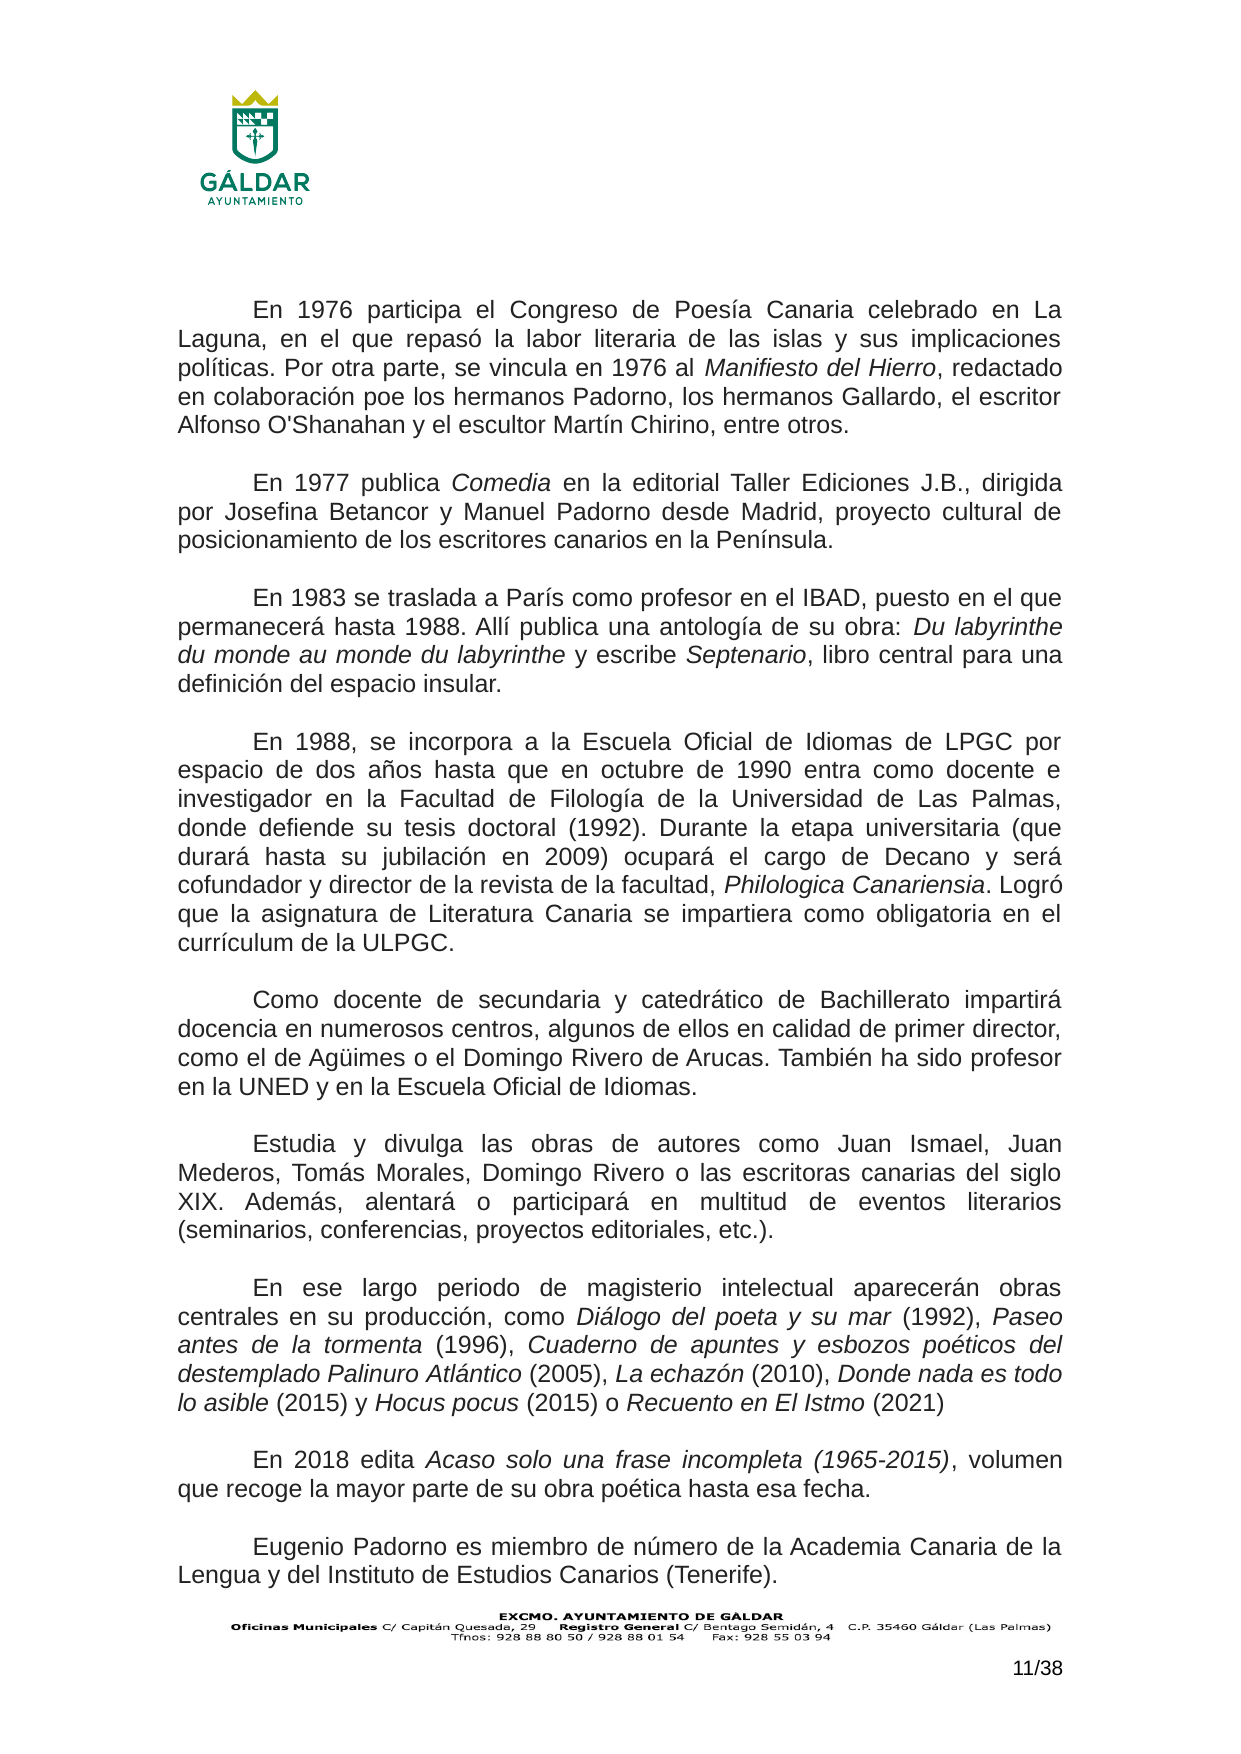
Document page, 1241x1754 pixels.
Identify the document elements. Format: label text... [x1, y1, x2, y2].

picture [182, 73, 327, 223]
text En 1976 participa el Congreso de Poesía Canaria celebrado en La Laguna, en el que repasó la labor literaria de las islas y sus implicaciones políticas. Por otra parte, se vincula en 1976 al Manifiesto del Hierro, redactado en colaboración poe los hermanos Padorno, los hermanos Gallardo, el escritor Alfonso O'Shanahan y el escultor Martín Chirino, entre otros. [177, 295, 1063, 439]
text En 1988, se incorpora a la Escuela Oficial de Idiomas de LPGC por espacio de dos años hasta que en octubre de 1990 entra como docente e investigador en la Facultad de Filología de la Universidad de Las Palmas, donde defiende su tesis doctoral (1992). Durante la etapa universitaria (que durará hasta su jubilación en 2009) ocupará el cargo de Decano y será cofundador y director de la revista de la facultad, Philologica Canariensia. Logró que la asignatura de Literatura Canaria se impartiera como obligatoria en el currículum de la ULPGC. [177, 727, 1063, 957]
text En ese largo periodo de magisterio intelectual aparecerán obras centrales en su producción, como Diálogo del poeta y su mar (1992), Paseo antes de la tormenta (1996), Cuaderno de apuntes y esbozos poéticos del destemplado Palinuro Atlántico (2005), La echazón (2010), Donde nada es todo lo asible (2015) y Hocus pocus (2015) o Recuento en El Istmo (2021) [177, 1273, 1063, 1417]
text Estudia y divulga las obras de autores como Juan Ismael, Juan Mederos, Tomás Morales, Domingo Rivero o las escritoras canarias del siglo XIX. Además, alentará o participará en multitud de eventos literarios (seminarios, conferencias, proyectos editoriales, etc.). [177, 1129, 1063, 1244]
text Eugenio Padorno es miembro de número de la Academia Canaria de la Lengua y del Instituto de Estudios Canarios (Tenerife). [177, 1532, 1063, 1589]
text Como docente de secundaria y catedrático de Bachillerato impartirá docencia en numerosos centros, algunos de ellos en calidad de primer director, como el de Agüimes o el Domingo Rivero de Arucas. También ha sido profesor en la UNED y en la Escuela Oficial de Idiomas. [177, 985, 1063, 1100]
text En 1977 publica Comedia en la editorial Taller Ediciones J.B., dirigida por Josefina Betancor y Manuel Padorno desde Madrid, proyecto cultural de posicionamiento de los escritores canarios en la Península. [177, 468, 1063, 554]
text En 1983 se traslada a París como profesor en el IBAD, puesto en el que permanecerá hasta 1988. Allí publica una antología de su obra: Du labyrinthe du monde au monde du labyrinthe y escribe Septenario, libro central para una definición del espacio insular. [177, 583, 1063, 698]
picture [234, 1612, 1059, 1641]
text En 2018 edita Acaso solo una frase incompleta (1965-2015), volumen que recoge la mayor parte de su obra poética hasta esa fecha. [177, 1445, 1063, 1503]
